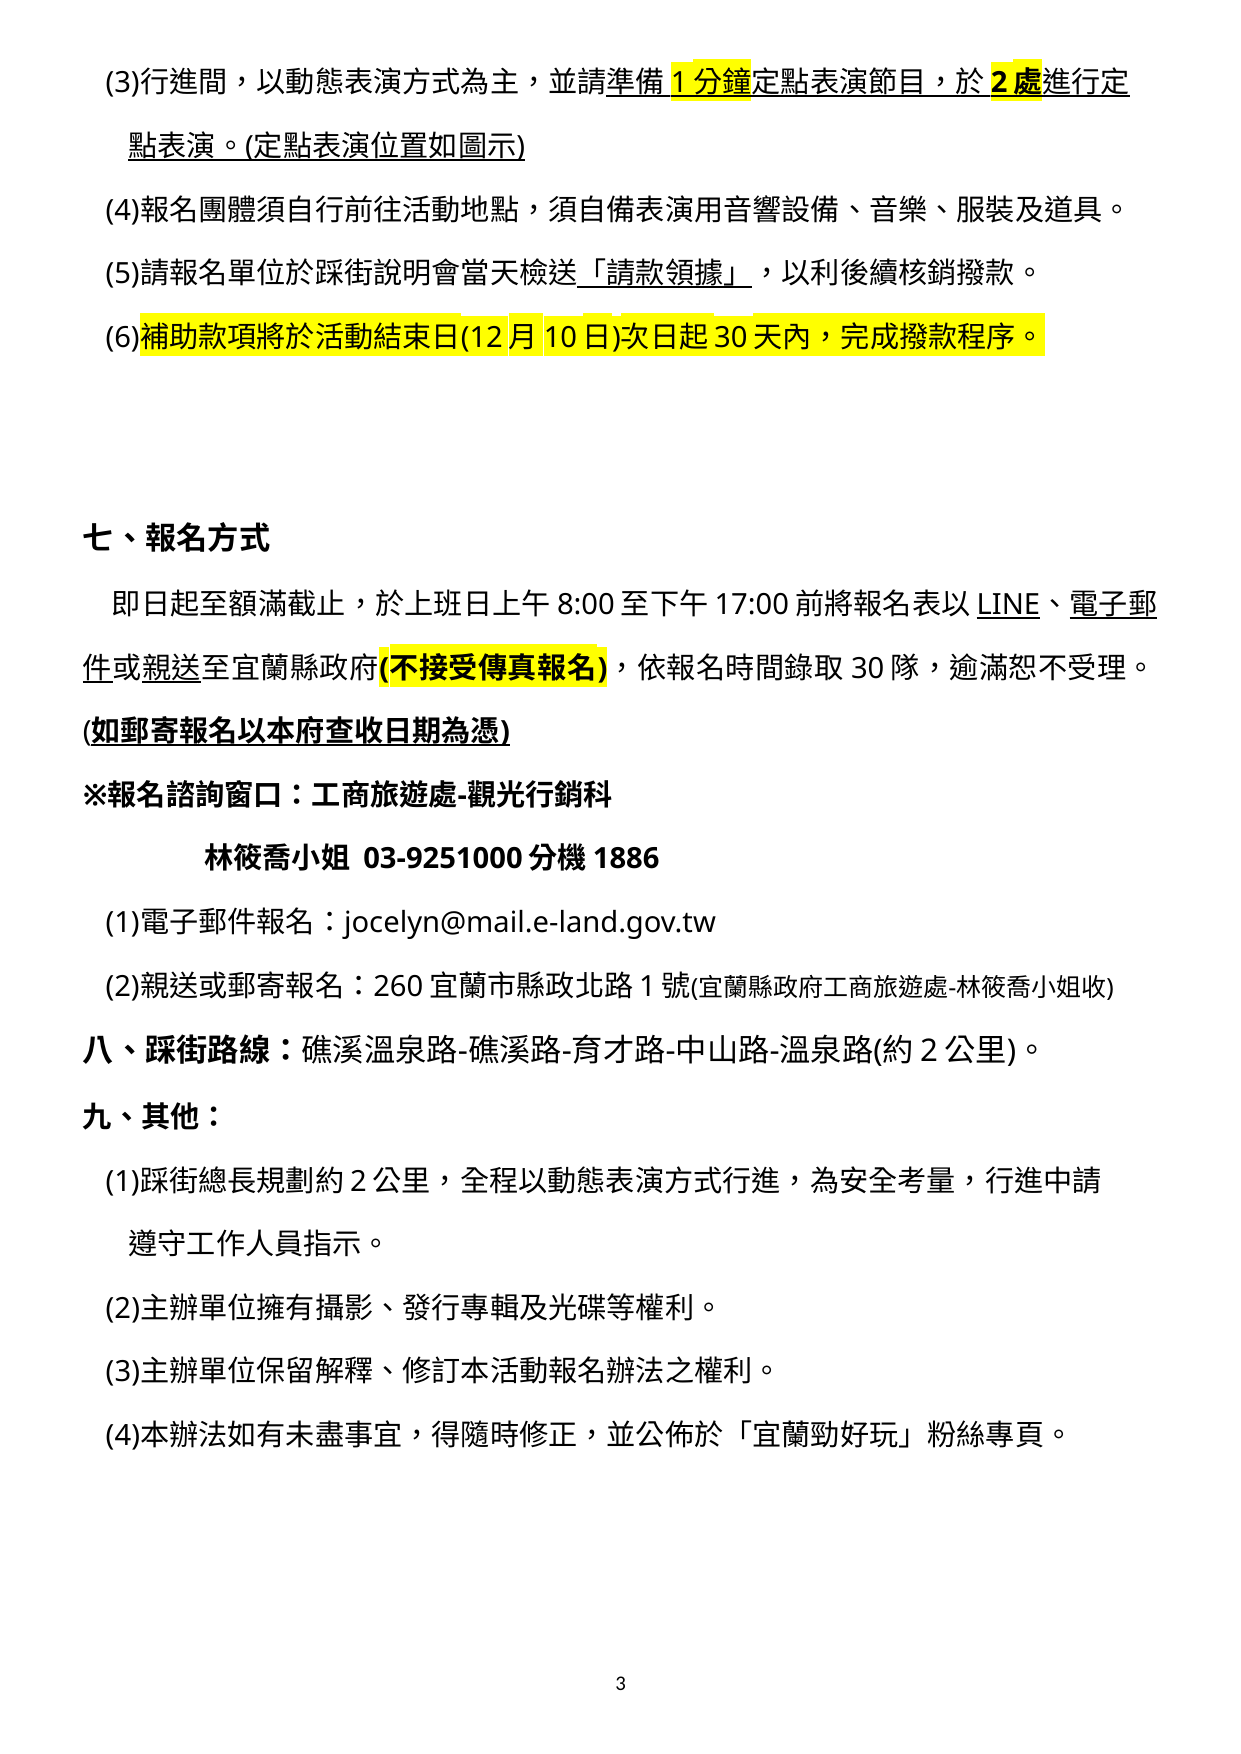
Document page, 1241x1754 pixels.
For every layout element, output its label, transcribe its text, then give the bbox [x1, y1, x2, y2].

text (4)本辦法如有未盡事宜，得隨時修正，並公佈於「宜蘭勁好玩」粉絲專頁。 [83, 1411, 1157, 1454]
text (2)親送或郵寄報名：260宜蘭市縣政北路1號(宜蘭縣政府工商旅遊處-林筱喬小姐收) [83, 962, 1157, 1004]
text (2)主辦單位擁有攝影、發行專輯及光碟等權利。 (3)主辦單位保留解釋、修訂本活動報名辦法之權利。 [83, 1284, 1157, 1390]
text (1)踩街總長規劃約2公里，全程以動態表演方式行進，為安全考量，行進中請 [83, 1157, 1157, 1199]
text (3)行進間，以動態表演方式為主，並請準備1分鐘定點表演節目，於2處進行定 [83, 59, 1157, 101]
text (5)請報名單位於踩街說明會當天檢送「請款領據」，以利後續核銷撥款。 [83, 250, 1157, 292]
text 林筱喬小姐 03-9251000分機1886 [83, 835, 1157, 877]
text (4)報名團體須自行前往活動地點，須自備表演用音響設備、音樂、服裝及道具。 [83, 186, 1157, 228]
text ※報名諮詢窗口：工商旅遊處-觀光行銷科 [83, 771, 1157, 814]
text 九、其他： [83, 1094, 1157, 1136]
text 點表演。(定點表演位置如圖示) [83, 123, 1157, 165]
text 即日起至額滿截止，於上班日上午8:00至下午17:00前將報名表以LINE、電子郵件或親送至宜蘭縣政府(不接受傳真報名)，依報名時間錄取30隊，逾滿恕不受理。(如郵寄報名以本府查收日期為憑) [83, 581, 1157, 750]
text 八、踩街路線：礁溪溫泉路-礁溪路-育才路-中山路-溫泉路(約2公里)。 [83, 1026, 1157, 1071]
text (1)電子郵件報名：jocelyn@mail.e-land.gov.tw [83, 898, 1157, 941]
text 七、報名方式 [83, 513, 1157, 558]
text 遵守工作人員指示。 [83, 1221, 1157, 1263]
text (6)補助款項將於活動結束日(12月10日)次日起30天內，完成撥款程序。 [83, 313, 1157, 356]
